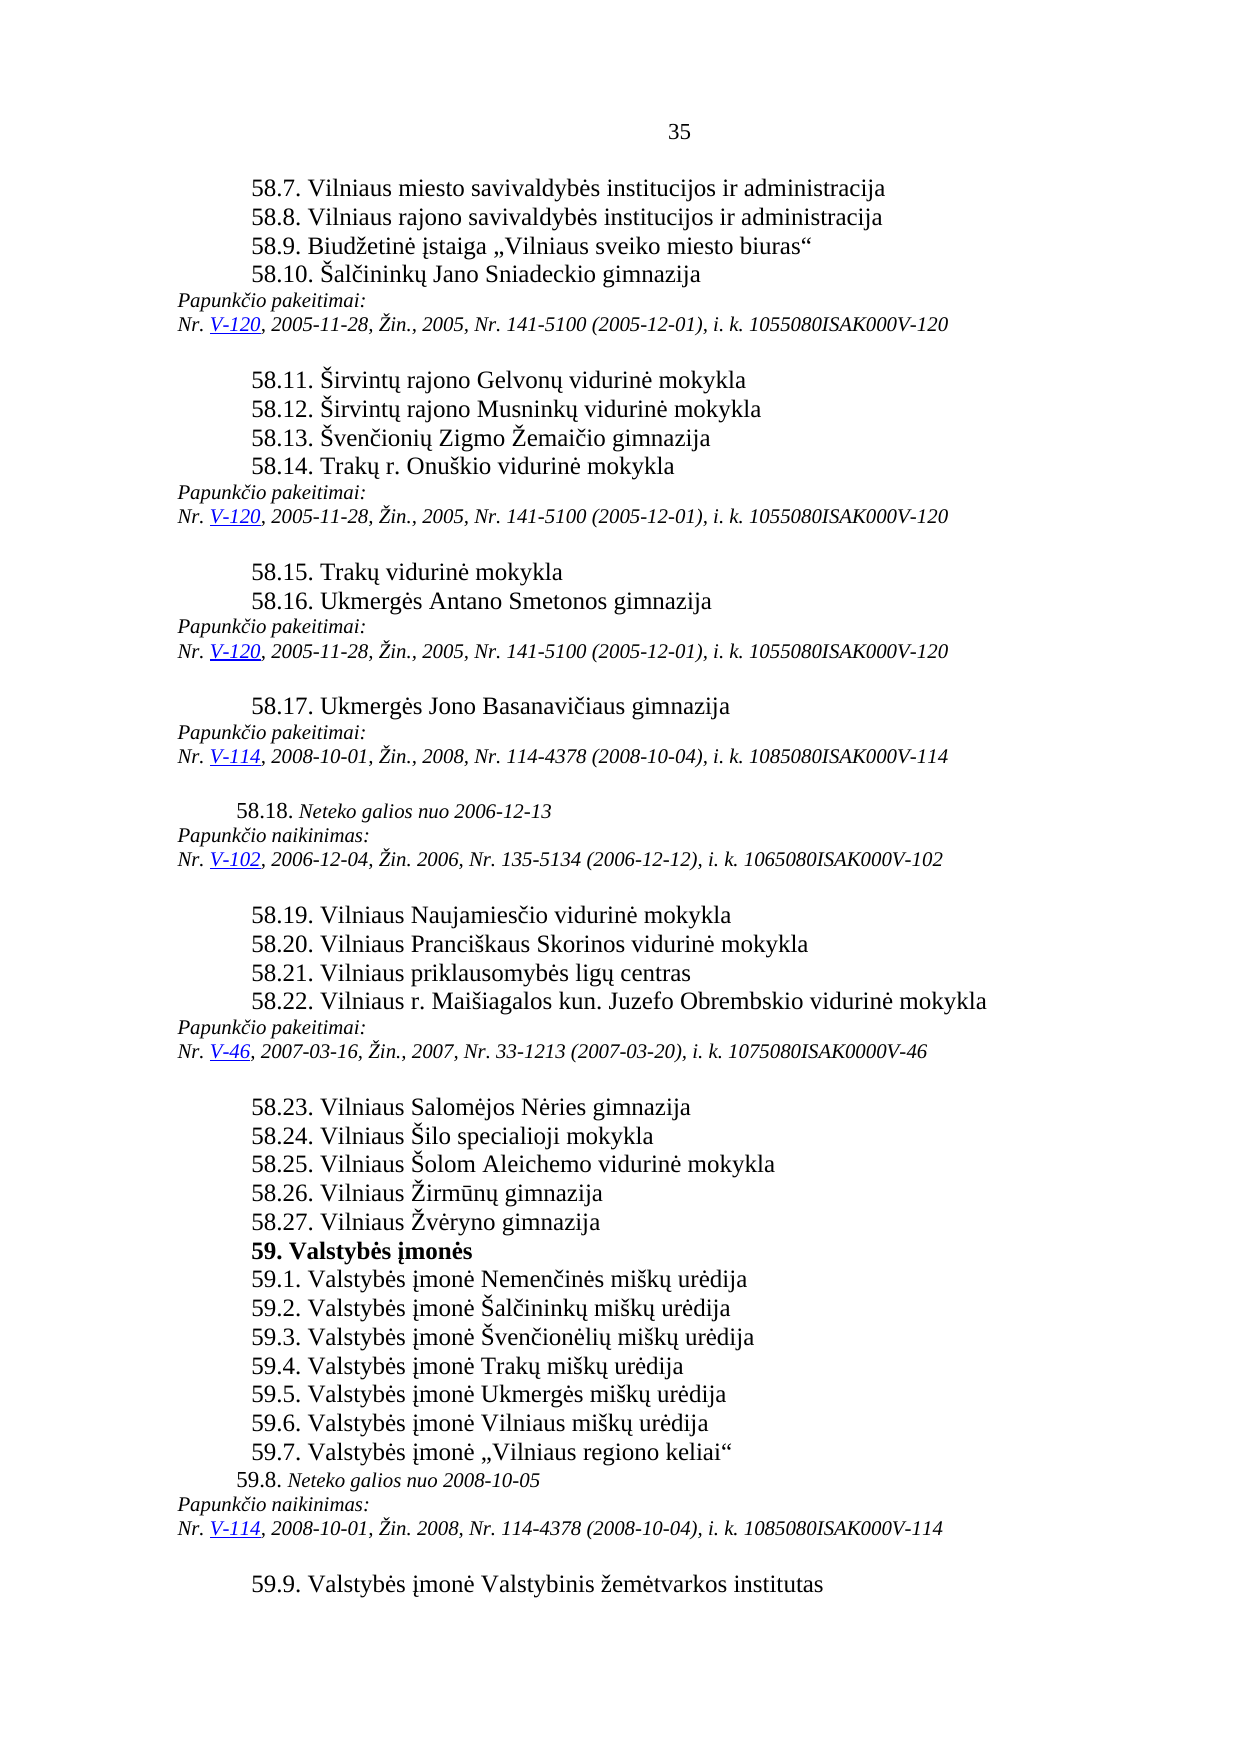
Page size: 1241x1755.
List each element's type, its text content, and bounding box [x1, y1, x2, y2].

text Papunkčio pakeitimai: [177, 288, 1181, 312]
text 58.16. Ukmergės Antano Smetonos gimnazija [177, 586, 1181, 614]
text 59.4. Valstybės įmonė Trakų miškų urėdija [177, 1351, 1181, 1379]
text 58.17. Ukmergės Jono Basanavičiaus gimnazija [177, 691, 1181, 720]
text 59.7. Valstybės įmonė „Vilniaus regiono keliai“ [177, 1437, 1181, 1466]
text 58.8. Vilniaus rajono savivaldybės institucijos ir administracija [177, 202, 1181, 231]
text 59.5. Valstybės įmonė Ukmergės miškų urėdija [177, 1379, 1181, 1408]
text 58.25. Vilniaus Šolom Aleichemo vidurinė mokykla [177, 1149, 1181, 1178]
text 59.6. Valstybės įmonė Vilniaus miškų urėdija [177, 1408, 1181, 1437]
text Nr. V-120, 2005-11-28, Žin., 2005, Nr. 141-5100 (2005-12-01), i. k. 1055080ISAK000V-120 [177, 312, 1181, 336]
text 59. Valstybės įmonės [177, 1236, 1181, 1264]
text 59.3. Valstybės įmonė Švenčionėlių miškų urėdija [177, 1322, 1181, 1351]
text 58.14. Trakų r. Onuškio vidurinė mokykla [177, 451, 1181, 480]
text 59.2. Valstybės įmonė Šalčininkų miškų urėdija [177, 1293, 1181, 1322]
text 58.9. Biudžetinė įstaiga „Vilniaus sveiko miesto biuras“ [177, 231, 1181, 259]
text 58.15. Trakų vidurinė mokykla [177, 557, 1181, 586]
text Nr. V-114, 2008-10-01, Žin., 2008, Nr. 114-4378 (2008-10-04), i. k. 1085080ISAK000V-114 [177, 744, 1181, 768]
text 58.19. Vilniaus Naujamiesčio vidurinė mokykla [177, 900, 1181, 929]
text 58.21. Vilniaus priklausomybės ligų centras [177, 958, 1181, 986]
text 58.26. Vilniaus Žirmūnų gimnazija [177, 1178, 1181, 1207]
text Papunkčio pakeitimai: [177, 720, 1181, 744]
text Papunkčio pakeitimai: [177, 614, 1181, 638]
text 58.27. Vilniaus Žvėryno gimnazija [177, 1207, 1181, 1236]
text Nr. V-120, 2005-11-28, Žin., 2005, Nr. 141-5100 (2005-12-01), i. k. 1055080ISAK000V-120 [177, 504, 1181, 528]
text Nr. V-102, 2006-12-04, Žin. 2006, Nr. 135-5134 (2006-12-12), i. k. 1065080ISAK000V-102 [177, 847, 1181, 871]
text 58.22. Vilniaus r. Maišiagalos kun. Juzefo Obrembskio vidurinė mokykla [177, 986, 1181, 1015]
text 59.1. Valstybės įmonė Nemenčinės miškų urėdija [177, 1264, 1181, 1293]
text 59.8. Neteko galios nuo 2008-10-05 [177, 1466, 1181, 1492]
text Papunkčio pakeitimai: [177, 480, 1181, 504]
text 58.13. Švenčionių Zigmo Žemaičio gimnazija [177, 423, 1181, 451]
text Nr. V-114, 2008-10-01, Žin. 2008, Nr. 114-4378 (2008-10-04), i. k. 1085080ISAK000V-114 [177, 1516, 1181, 1540]
text Nr. V-120, 2005-11-28, Žin., 2005, Nr. 141-5100 (2005-12-01), i. k. 1055080ISAK000V-120 [177, 638, 1181, 663]
text 59.9. Valstybės įmonė Valstybinis žemėtvarkos institutas [177, 1569, 1181, 1598]
text 58.7. Vilniaus miesto savivaldybės institucijos ir administracija [177, 173, 1181, 202]
text 58.20. Vilniaus Pranciškaus Skorinos vidurinė mokykla [177, 929, 1181, 958]
text Papunkčio naikinimas: [177, 1492, 1181, 1516]
text Papunkčio pakeitimai: [177, 1015, 1181, 1039]
text 58.12. Širvintų rajono Musninkų vidurinė mokykla [177, 394, 1181, 423]
text Papunkčio naikinimas: [177, 823, 1181, 847]
text 58.23. Vilniaus Salomėjos Nėries gimnazija [177, 1092, 1181, 1121]
text Nr. V-46, 2007-03-16, Žin., 2007, Nr. 33-1213 (2007-03-20), i. k. 1075080ISAK0000V-46 [177, 1039, 1181, 1063]
text 58.11. Širvintų rajono Gelvonų vidurinė mokykla [177, 365, 1181, 394]
text 58.10. Šalčininkų Jano Sniadeckio gimnazija [177, 259, 1181, 288]
text 58.24. Vilniaus Šilo specialioji mokykla [177, 1121, 1181, 1149]
text 58.18. Neteko galios nuo 2006-12-13 [177, 797, 1181, 823]
